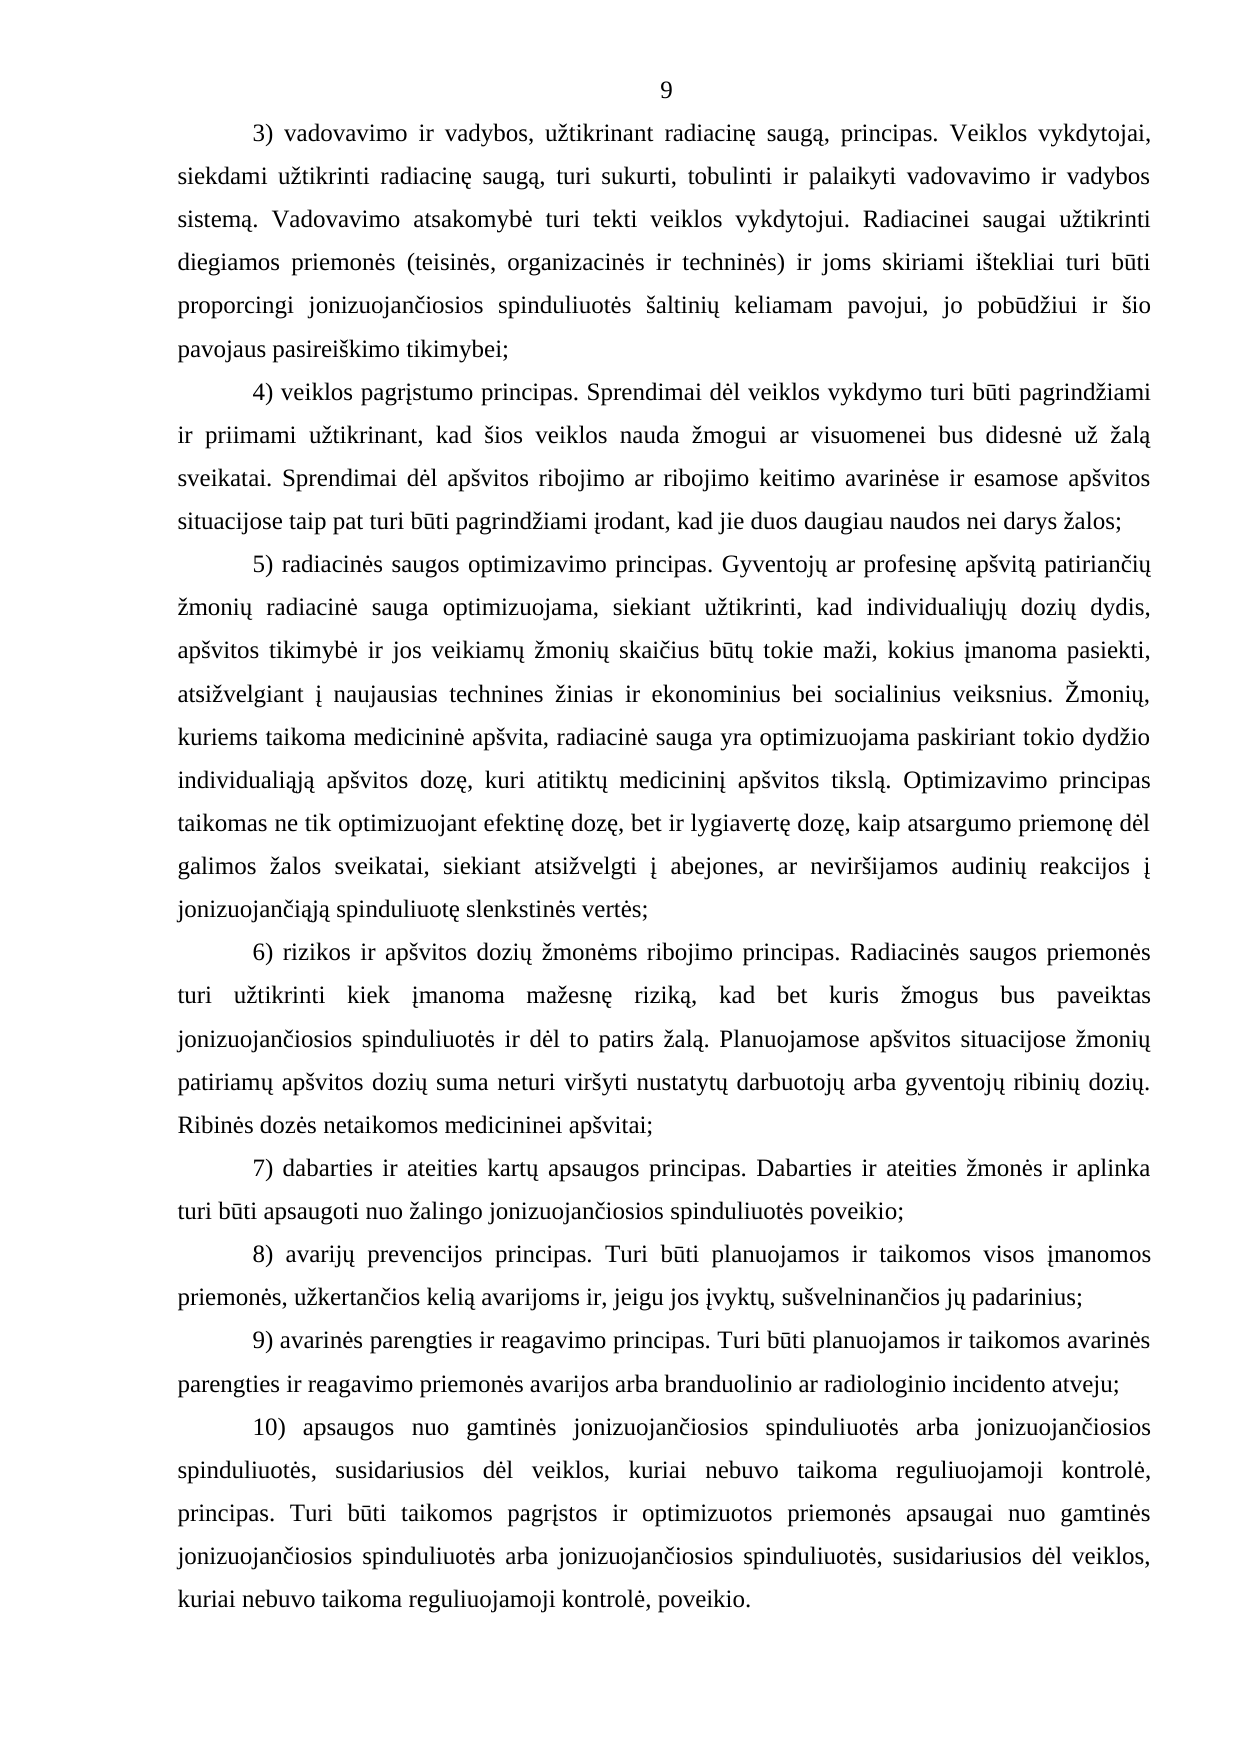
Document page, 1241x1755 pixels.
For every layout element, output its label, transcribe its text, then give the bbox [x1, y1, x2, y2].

text 10) apsaugos nuo gamtinės jonizuojančiosios spinduliuotės arba jonizuojančiosios spinduliuotės, susidariusios dėl veiklos, kuriai nebuvo taikoma reguliuojamoji kontrolė, principas. Turi būti taikomos pagrįstos ir optimizuotos priemonės apsaugai nuo gamtinės jonizuojančiosios spinduliuotės arba jonizuojančiosios spinduliuotės, susidariusios dėl veiklos, kuriai nebuvo taikoma reguliuojamoji kontrolė, poveikio. [177, 1412, 1152, 1613]
text 6) rizikos ir apšvitos dozių žmonėms ribojimo principas. Radiacinės saugos priemonės turi užtikrinti kiek įmanoma mažesnę riziką, kad bet kuris žmogus bus paveiktas jonizuojančiosios spinduliuotės ir dėl to patirs žalą. Planuojamose apšvitos situacijose žmonių patiriamų apšvitos dozių suma neturi viršyti nustatytų darbuotojų arba gyventojų ribinių dozių. Ribinės dozės netaikomos medicininei apšvitai; [177, 937, 1152, 1139]
text 7) dabarties ir ateities kartų apsaugos principas. Dabarties ir ateities žmonės ir aplinka turi būti apsaugoti nuo žalingo jonizuojančiosios spinduliuotės poveikio; [177, 1153, 1152, 1225]
text 5) radiacinės saugos optimizavimo principas. Gyventojų ar profesinę apšvitą patiriančių žmonių radiacinė sauga optimizuojama, siekiant užtikrinti, kad individualiųjų dozių dydis, apšvitos tikimybė ir jos veikiamų žmonių skaičius būtų tokie maži, kokius įmanoma pasiekti, atsižvelgiant į naujausias technines žinias ir ekonominius bei socialinius veiksnius. Žmonių, kuriems taikoma medicininė apšvita, radiacinė sauga yra optimizuojama paskiriant tokio dydžio individualiąją apšvitos dozę, kuri atitiktų medicininį apšvitos tikslą. Optimizavimo principas taikomas ne tik optimizuojant efektinę dozę, bet ir lygiavertę dozę, kaip atsargumo priemonę dėl galimos žalos sveikatai, siekiant atsižvelgti į abejones, ar neviršijamos audinių reakcijos į jonizuojančiąją spinduliuotę slenkstinės vertės; [177, 549, 1152, 923]
text 9) avarinės parengties ir reagavimo principas. Turi būti planuojamos ir taikomos avarinės parengties ir reagavimo priemonės avarijos arba branduolinio ar radiologinio incidento atveju; [177, 1326, 1152, 1397]
text 8) avarijų prevencijos principas. Turi būti planuojamos ir taikomos visos įmanomos priemonės, užkertančios kelią avarijoms ir, jeigu jos įvyktų, sušvelninančios jų padarinius; [177, 1239, 1152, 1311]
text 3) vadovavimo ir vadybos, užtikrinant radiacinę saugą, principas. Veiklos vykdytojai, siekdami užtikrinti radiacinę saugą, turi sukurti, tobulinti ir palaikyti vadovavimo ir vadybos sistemą. Vadovavimo atsakomybė turi tekti veiklos vykdytojui. Radiacinei saugai užtikrinti diegiamos priemonės (teisinės, organizacinės ir techninės) ir joms skiriami ištekliai turi būti proporcingi jonizuojančiosios spinduliuotės šaltinių keliamam pavojui, jo pobūdžiui ir šio pavojaus pasireiškimo tikimybei; [177, 118, 1152, 362]
text 4) veiklos pagrįstumo principas. Sprendimai dėl veiklos vykdymo turi būti pagrindžiami ir priimami užtikrinant, kad šios veiklos nauda žmogui ar visuomenei bus didesnė už žalą sveikatai. Sprendimai dėl apšvitos ribojimo ar ribojimo keitimo avarinėse ir esamose apšvitos situacijose taip pat turi būti pagrindžiami įrodant, kad jie duos daugiau naudos nei darys žalos; [177, 377, 1152, 535]
